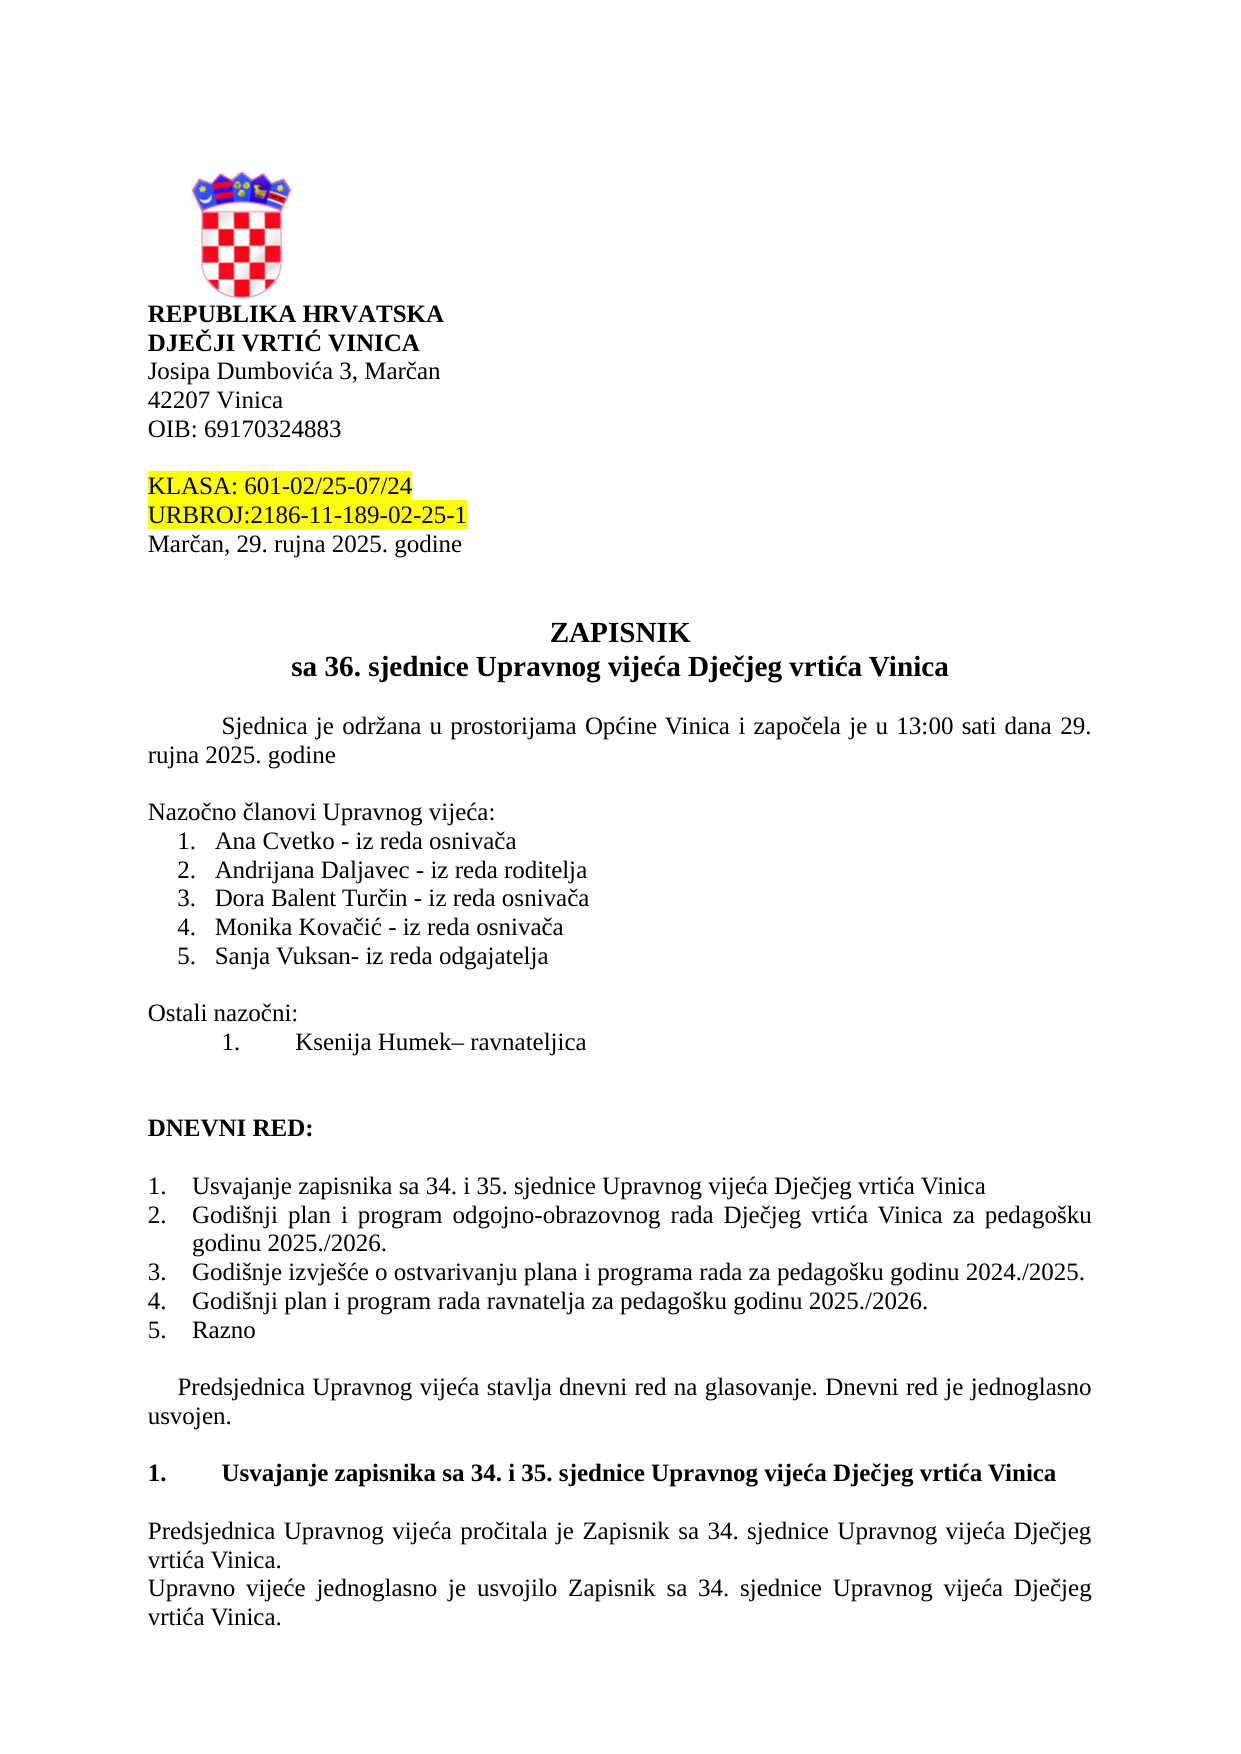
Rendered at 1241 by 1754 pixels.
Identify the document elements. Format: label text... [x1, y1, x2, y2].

text sa 36. sjednice Upravnog vijeća Dječjeg vrtića Vinica [148, 649, 1093, 682]
text 42207 Vinica [148, 385, 1093, 414]
list Monika Kovačić - iz reda osnivača [177, 912, 1093, 941]
text Upravno vijeće jednoglasno je usvojilo Zapisnik sa 34. sjednice Upravnog vijeća Dječjeg vrtića Vinica. [148, 1573, 1093, 1631]
text KLASA: 601-02/25-07/24 [148, 471, 1093, 500]
list Dora Balent Turčin - iz reda osnivača [177, 883, 1093, 912]
text OIB: 69170324883 [148, 414, 1093, 443]
text ZAPISNIK [148, 615, 1093, 649]
list Godišnje izvješće o ostvarivanju plana i programa rada za pedagošku godinu 2024./2025. [148, 1257, 1093, 1286]
list Ksenija Humek– ravnateljica [221, 1027, 1093, 1056]
list Razno [148, 1315, 1093, 1343]
text Nazočno članovi Upravnog vijeća: [148, 797, 1093, 826]
text DJEČJI VRTIĆ VINICA [148, 328, 1093, 356]
list Andrijana Daljavec - iz reda roditelja [177, 855, 1093, 883]
text Sjednica je održana u prostorijama Općine Vinica i započela je u 13:00 sati dana 29. rujna 2025. godine [148, 711, 1093, 768]
text Marčan, 29. rujna 2025. godine [148, 529, 1093, 558]
text Ostali nazočni: [148, 998, 1093, 1027]
text Predsjednica Upravnog vijeća stavlja dnevni red na glasovanje. Dnevni red je jednoglasno usvojen. [148, 1372, 1093, 1430]
text Josipa Dumbovića 3, Marčan [148, 356, 1093, 385]
list Sanja Vuksan- iz reda odgajatelja [177, 941, 1093, 970]
list Usvajanje zapisnika sa 34. i 35. sjednice Upravnog vijeća Dječjeg vrtića Vinica [148, 1458, 1093, 1487]
text Predsjednica Upravnog vijeća pročitala je Zapisnik sa 34. sjednice Upravnog vijeća Dječjeg vrtića Vinica. [148, 1516, 1093, 1573]
text DNEVNI RED: [148, 1113, 1093, 1142]
list Usvajanje zapisnika sa 34. i 35. sjednice Upravnog vijeća Dječjeg vrtića Vinica [148, 1171, 1093, 1200]
list Godišnji plan i program odgojno-obrazovnog rada Dječjeg vrtića Vinica za pedagošku godinu 2025./2026. [148, 1200, 1093, 1257]
text REPUBLIKA HRVATSKA [148, 299, 1093, 328]
text URBROJ:2186-11-189-02-25-1 [148, 500, 1093, 529]
list Godišnji plan i program rada ravnatelja za pedagošku godinu 2025./2026. [148, 1286, 1093, 1315]
list Ana Cvetko - iz reda osnivača [177, 826, 1093, 855]
